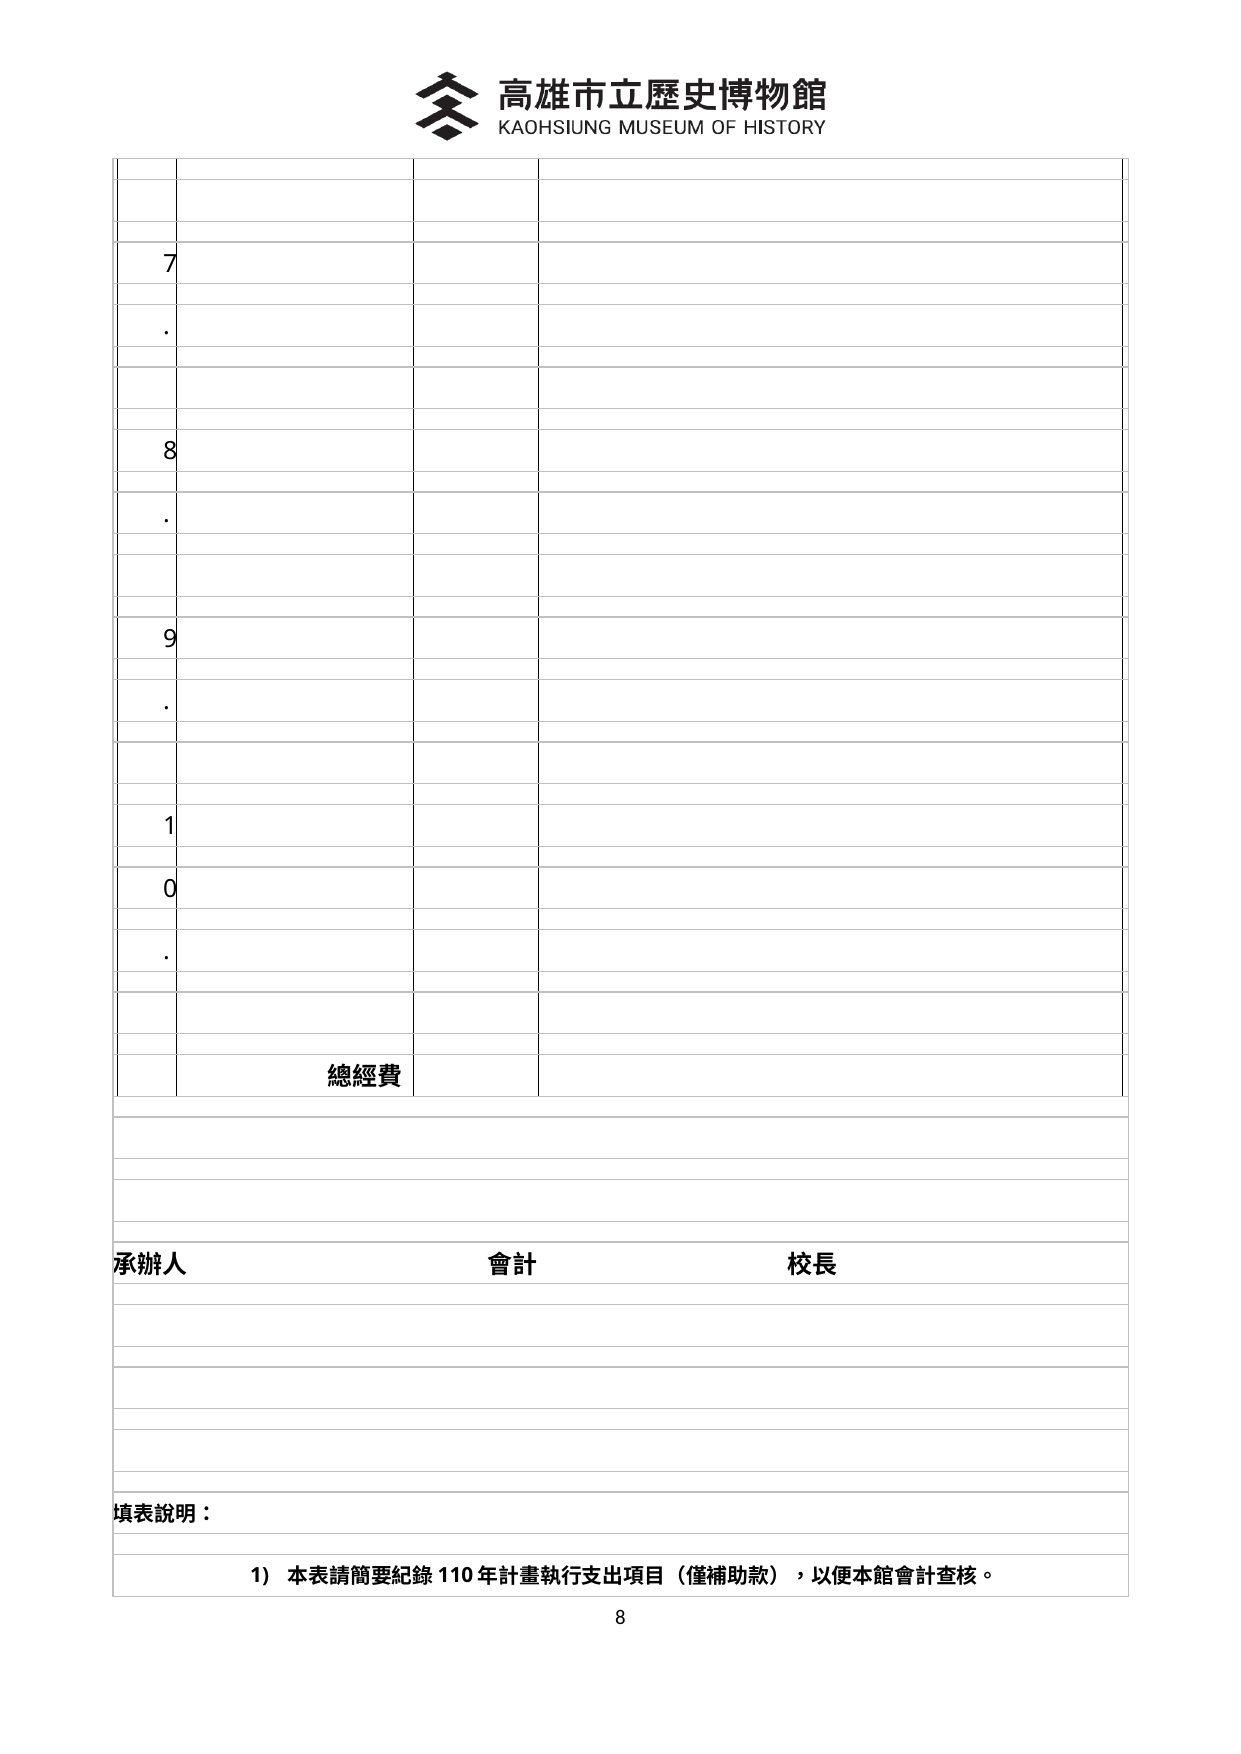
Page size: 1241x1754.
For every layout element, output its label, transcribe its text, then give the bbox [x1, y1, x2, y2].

table_cell [414, 909, 538, 929]
table_cell [539, 180, 1122, 221]
table_cell [539, 222, 1122, 241]
table_cell [539, 243, 1122, 283]
table_cell [414, 222, 538, 241]
table_cell [118, 909, 176, 929]
table_cell [177, 534, 413, 554]
table_cell [414, 368, 538, 408]
table_cell [414, 534, 538, 554]
table_cell [118, 347, 176, 366]
table_cell [177, 868, 413, 908]
table_cell [177, 347, 413, 366]
table_cell [539, 430, 1122, 471]
table_cell [177, 493, 413, 533]
list 本表請簡要紀錄110年計畫執行支出項目（僅補助款），以便本館會計查核。 [250, 1555, 1128, 1596]
table_cell [414, 805, 538, 846]
table_cell [118, 1034, 176, 1054]
table_cell [118, 472, 176, 491]
table_cell [414, 659, 538, 679]
table_cell [118, 784, 176, 804]
table_cell [118, 493, 176, 533]
table_cell [177, 659, 413, 679]
table_cell [539, 368, 1122, 408]
table_cell [539, 1055, 1122, 1096]
table_cell [414, 993, 538, 1033]
table_cell [539, 722, 1122, 741]
table_cell [539, 347, 1122, 366]
text 填表說明： [114, 1493, 1128, 1533]
table_cell [118, 243, 176, 283]
table_cell [118, 618, 176, 658]
table_cell [414, 180, 538, 221]
table_cell [539, 743, 1122, 783]
table_cell [177, 243, 413, 283]
table_cell [414, 743, 538, 783]
table_cell [539, 909, 1122, 929]
table_cell [414, 930, 538, 971]
table_cell [539, 993, 1122, 1033]
table_cell [414, 243, 538, 283]
table_cell 總經費 [177, 1055, 413, 1096]
table_cell [177, 909, 413, 929]
table_cell [414, 493, 538, 533]
table_cell [414, 847, 538, 866]
table_cell [177, 159, 413, 179]
table_cell [414, 784, 538, 804]
table_cell [177, 597, 413, 616]
table_cell [539, 805, 1122, 846]
table_cell [414, 1034, 538, 1054]
table_cell [539, 159, 1122, 179]
table_cell [177, 368, 413, 408]
table_cell [414, 618, 538, 658]
table_cell [177, 722, 413, 741]
table_cell [177, 222, 413, 241]
table_cell [539, 534, 1122, 554]
table_cell [118, 534, 176, 554]
table_cell [539, 784, 1122, 804]
table_cell [166, 451, 174, 457]
table_cell [177, 972, 413, 991]
table_cell [166, 881, 174, 895]
table_cell [539, 847, 1122, 866]
table_cell [118, 972, 176, 991]
table_cell [118, 597, 176, 616]
table_cell [539, 930, 1122, 971]
table_cell [414, 555, 538, 596]
table_cell [539, 409, 1122, 429]
text [114, 1222, 1128, 1241]
table_cell [177, 847, 413, 866]
table_cell [539, 305, 1122, 346]
table_cell [414, 868, 538, 908]
table_cell [539, 868, 1122, 908]
table_cell [118, 743, 176, 783]
table_cell [414, 347, 538, 366]
table_cell [414, 1055, 538, 1096]
table_cell [118, 722, 176, 741]
table_cell [118, 930, 176, 971]
picture [409, 59, 832, 149]
table_cell [118, 659, 176, 679]
table_cell [539, 1034, 1122, 1054]
table_cell [118, 555, 176, 596]
table_cell [118, 305, 176, 346]
table_cell [177, 409, 413, 429]
table_cell [177, 805, 413, 846]
table_cell [414, 159, 538, 179]
table_cell [539, 493, 1122, 533]
table_cell [118, 1055, 176, 1096]
table_cell [539, 597, 1122, 616]
table_cell [539, 284, 1122, 304]
table_cell [118, 159, 176, 179]
table_cell [414, 722, 538, 741]
table_cell [177, 555, 413, 596]
table_cell [177, 618, 413, 658]
table_cell [539, 972, 1122, 991]
table_cell [539, 472, 1122, 491]
table_cell [414, 430, 538, 471]
table_cell [177, 743, 413, 783]
table_cell [118, 409, 176, 429]
table_cell [414, 972, 538, 991]
table_cell [118, 847, 176, 866]
table_cell [414, 305, 538, 346]
table_cell [177, 680, 413, 721]
table_cell [539, 555, 1122, 596]
table_cell [177, 305, 413, 346]
list [250, 1534, 1128, 1554]
table_cell [414, 680, 538, 721]
table_cell [118, 430, 176, 471]
table_cell [414, 409, 538, 429]
table_cell [539, 659, 1122, 679]
table_cell [414, 284, 538, 304]
table_cell [118, 868, 176, 908]
table_cell [177, 784, 413, 804]
table_cell [177, 1034, 413, 1054]
text [114, 1472, 1128, 1491]
table_cell [539, 618, 1122, 658]
table_cell [177, 180, 413, 221]
table_cell [118, 222, 176, 241]
table_cell [414, 597, 538, 616]
text 承辦人 會計 校長 [114, 1243, 1128, 1283]
table_cell [118, 680, 176, 721]
table_cell [118, 993, 176, 1033]
table_cell [414, 472, 538, 491]
table_cell [177, 430, 413, 471]
table_cell [118, 284, 176, 304]
table_cell [177, 284, 413, 304]
table_cell [177, 472, 413, 491]
table_cell [177, 930, 413, 971]
table_cell [118, 805, 176, 846]
table_cell [177, 993, 413, 1033]
table_cell [118, 180, 176, 221]
table_cell [539, 680, 1122, 721]
table_cell [118, 368, 176, 408]
